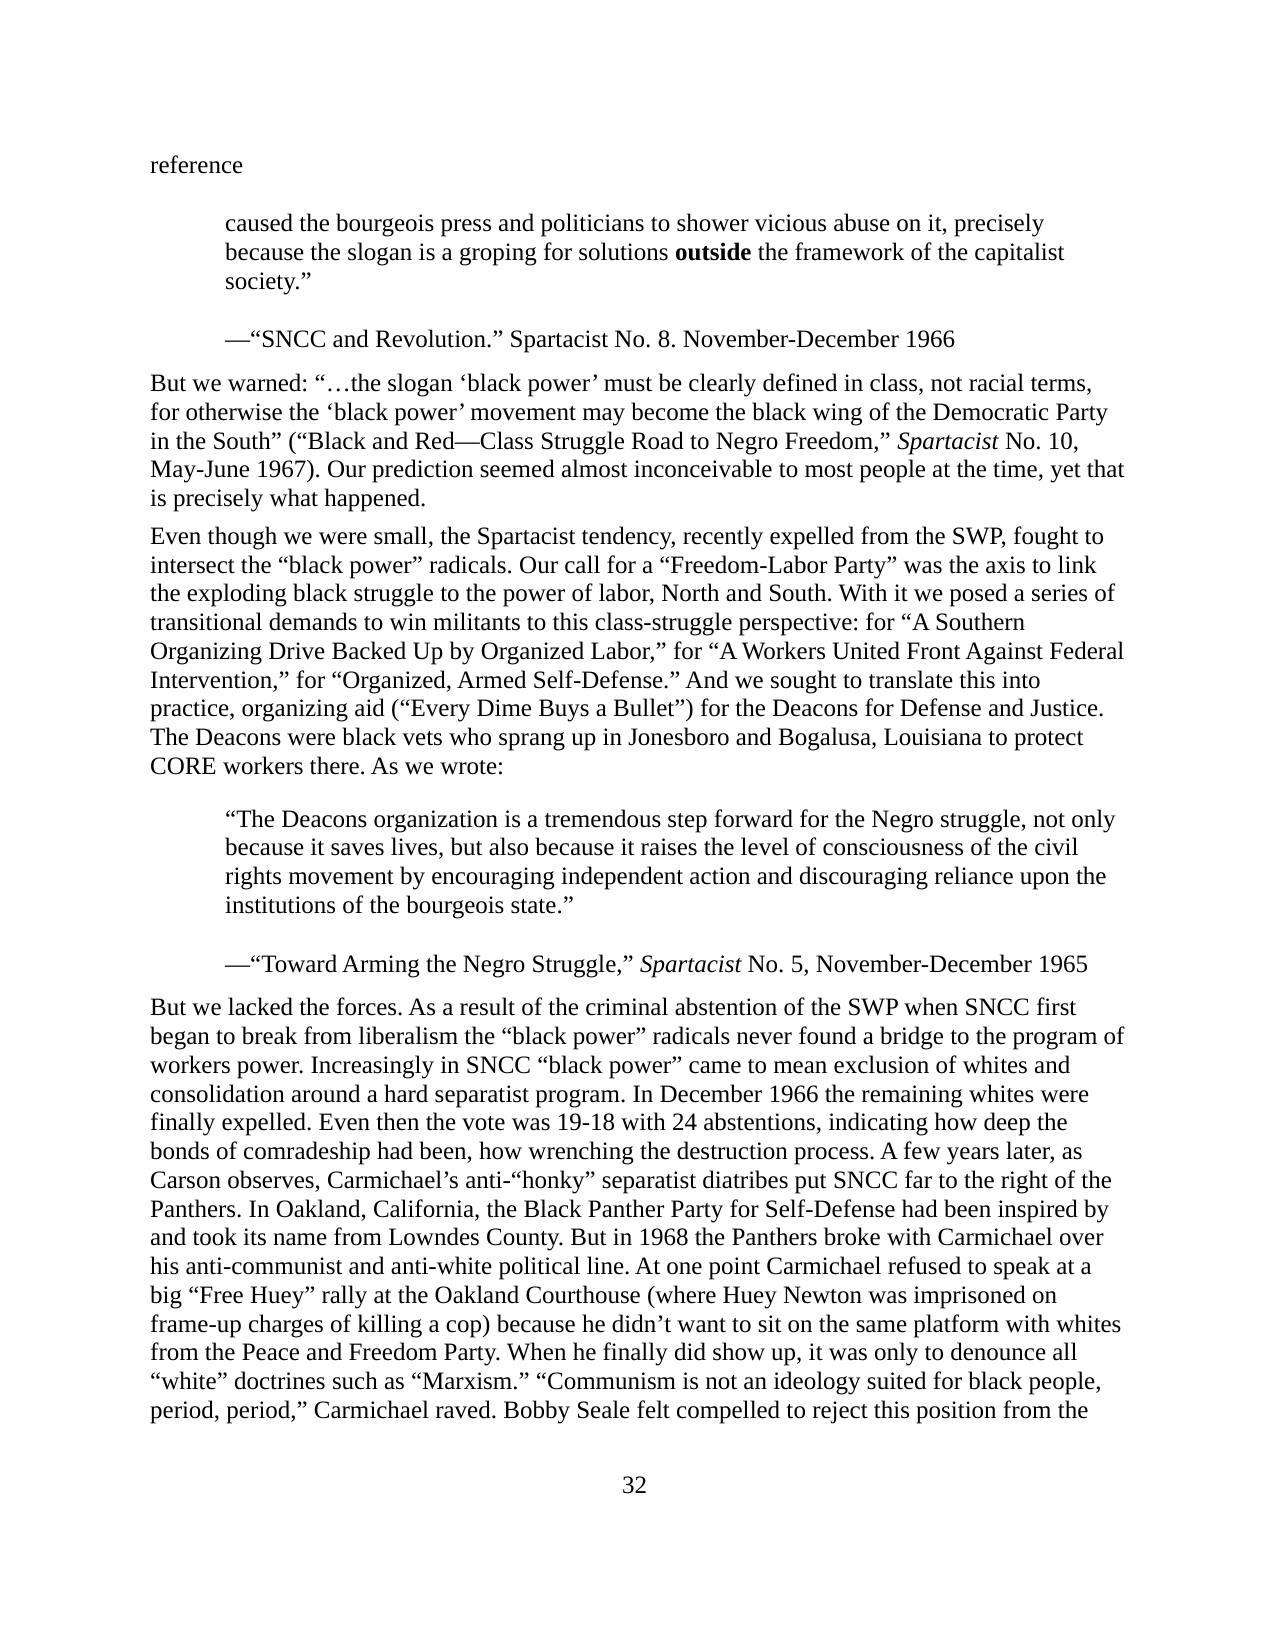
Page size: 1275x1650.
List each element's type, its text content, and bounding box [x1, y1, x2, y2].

text But we lacked the forces. As a result of the criminal abstention of the SWP when SNCC first began to break from liberalism the “black power” radicals never found a bridge to the program of workers power. Increasingly in SNCC “black power” came to mean exclusion of whites and consolidation around a hard separatist program. In December 1966 the remaining whites were finally expelled. Even then the vote was 19-18 with 24 abstentions, indicating how deep the bonds of comradeship had been, how wrenching the destruction process. A few years later, as Carson observes, Carmichael’s anti-“honky” separatist diatribes put SNCC far to the right of the Panthers. In Oakland, California, the Black Panther Party for Self-Defense had been inspired by and took its name from Lowndes County. But in 1968 the Panthers broke with Carmichael over his anti-communist and anti-white political line. At one point Carmichael refused to speak at a big “Free Huey” rally at the Oakland Courthouse (where Huey Newton was imprisoned on frame-up charges of killing a cop) because he didn’t want to sit on the same platform with whites from the Peace and Freedom Party. When he finally did show up, it was only to denounce all “white” doctrines such as “Marxism.” “Communism is not an ideology suited for black people, period, period,” Carmichael raved. Bobby Seale felt compelled to reject this position from the [150, 992, 1125, 1424]
text But we warned: “…the slogan ‘black power’ must be clearly defined in class, not racial terms, for otherwise the ‘black power’ movement may become the black wing of the Democratic Party in the South” (“Black and Red—Class Struggle Road to Negro Freedom,” Spartacist No. 10, May-June 1967). Our prediction seemed almost inconceivable to most people at the time, yet that is precisely what happened. [150, 368, 1125, 512]
text caused the bourgeois press and politicians to shower vicious abuse on it, precisely because the slogan is a groping for solutions outside the framework of the capitalist society.” [225, 208, 1125, 294]
text “The Deacons organization is a tremendous step forward for the Negro struggle, not only because it saves lives, but also because it raises the level of consciousness of the civil rights movement by encouraging independent action and discouraging reliance upon the institutions of the bourgeois state.” [225, 804, 1125, 919]
text —“Toward Arming the Negro Struggle,” Spartacist No. 5, November-December 1965 [225, 949, 1125, 977]
text —“SNCC and Revolution.” Spartacist No. 8. November-December 1966 [225, 324, 1125, 353]
text Even though we were small, the Spartacist tendency, recently expelled from the SWP, fought to intersect the “black power” radicals. Our call for a “Freedom-Labor Party” was the axis to link the exploding black struggle to the power of labor, North and South. With it we posed a series of transitional demands to win militants to this class-struggle perspective: for “A Southern Organizing Drive Backed Up by Organized Labor,” for “A Workers United Front Against Federal Intervention,” for “Organized, Armed Self-Defense.” And we sought to translate this into practice, organizing aid (“Every Dime Buys a Bullet”) for the Deacons for Defense and Justice. The Deacons were black vets who sprang up in Jonesboro and Bogalusa, Louisiana to protect CORE workers there. As we wrote: [150, 521, 1125, 780]
